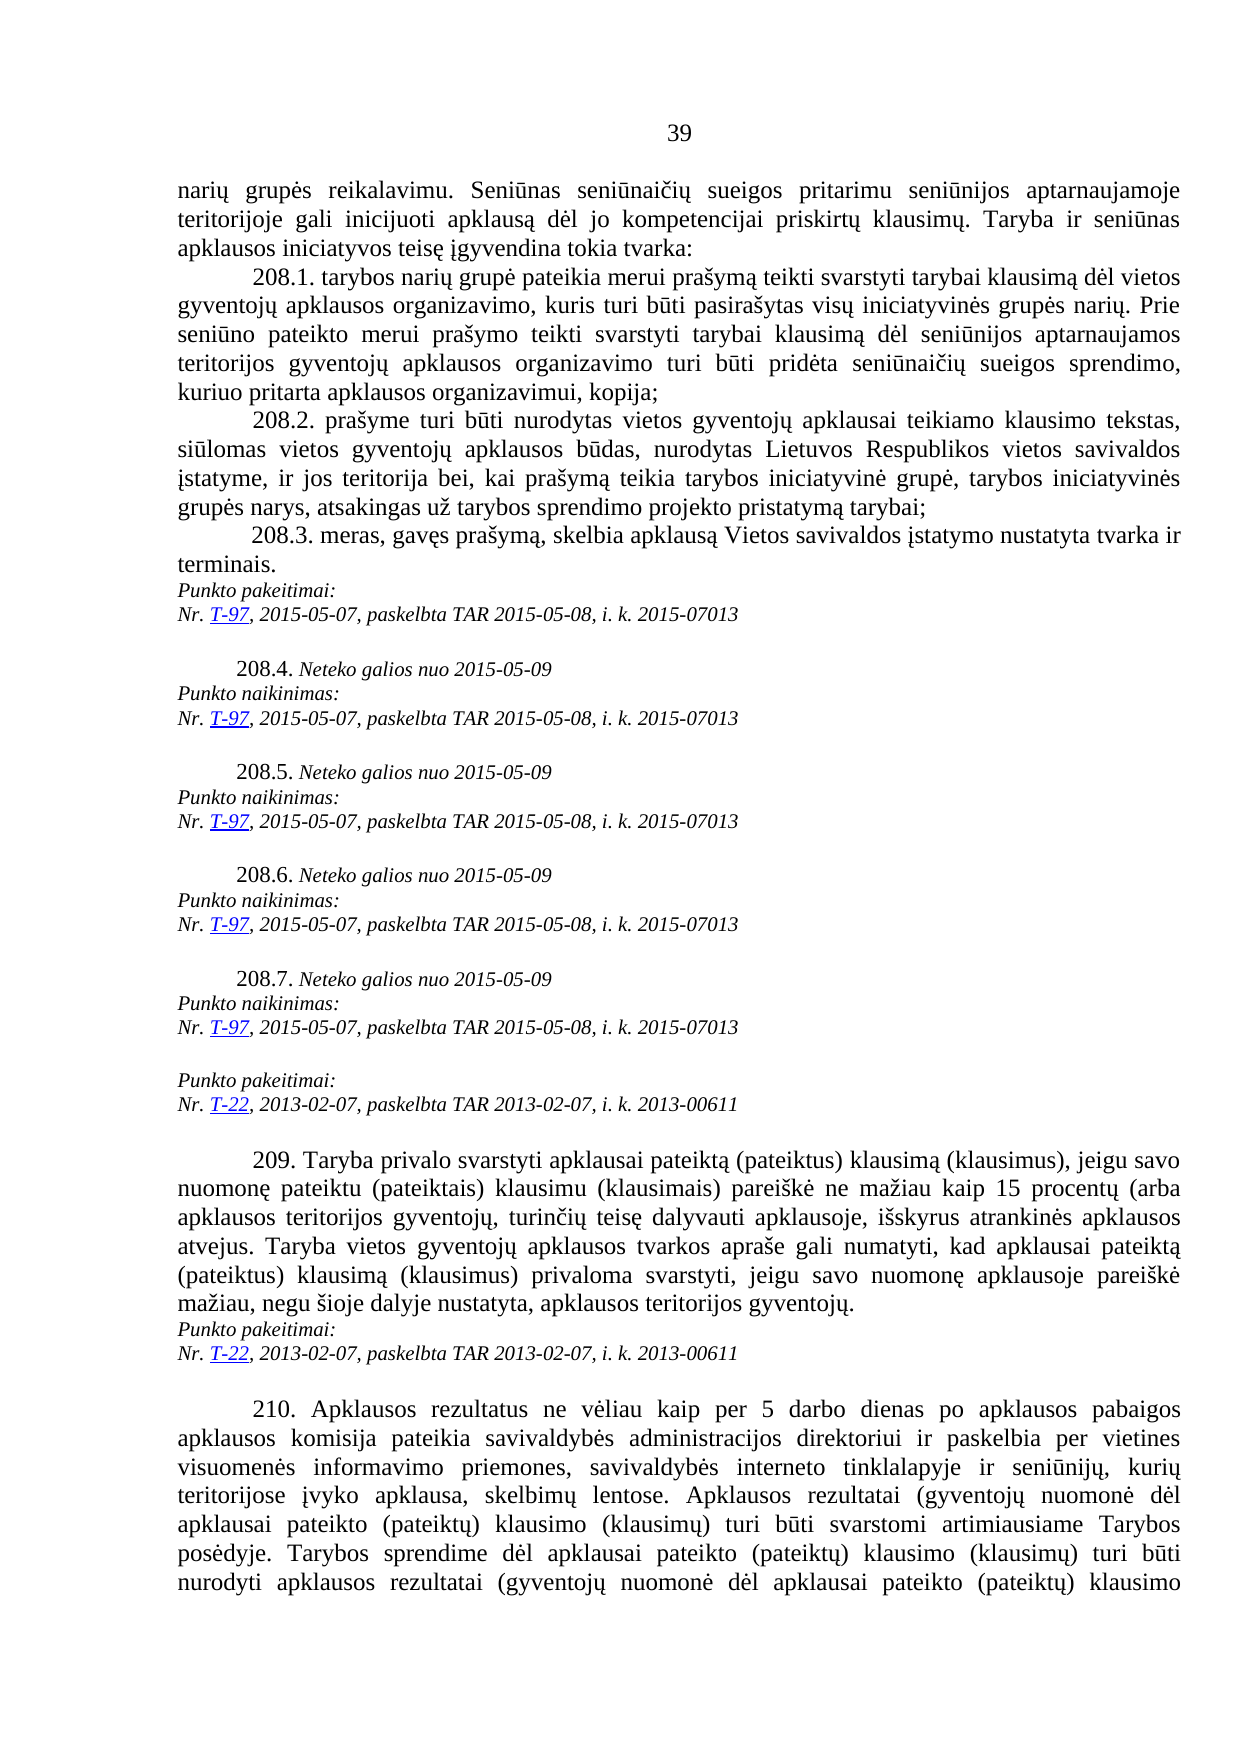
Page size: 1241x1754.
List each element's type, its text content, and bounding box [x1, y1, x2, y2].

text Punkto pakeitimai: [177, 578, 1181, 602]
text Punkto naikinimas: [177, 681, 1181, 705]
text Punkto naikinimas: [177, 888, 1181, 912]
text Nr. T-97, 2015-05-07, paskelbta TAR 2015-05-08, i. k. 2015-07013 [177, 809, 1181, 833]
text Nr. T-97, 2015-05-07, paskelbta TAR 2015-05-08, i. k. 2015-07013 [177, 1015, 1181, 1039]
text 208.3. meras, gavęs prašymą, skelbia apklausą Vietos savivaldos įstatymo nustatyta tvarka ir terminais. [177, 521, 1181, 578]
text 208.6. Neteko galios nuo 2015-05-09 [177, 861, 1181, 888]
text Punkto naikinimas: [177, 784, 1181, 809]
text 208.4. Neteko galios nuo 2015-05-09 [177, 655, 1181, 681]
text 208.7. Neteko galios nuo 2015-05-09 [177, 965, 1181, 991]
text Punkto pakeitimai: [177, 1317, 1181, 1341]
text Punkto pakeitimai: [177, 1068, 1181, 1092]
text Punkto naikinimas: [177, 991, 1181, 1015]
text Nr. T-97, 2015-05-07, paskelbta TAR 2015-05-08, i. k. 2015-07013 [177, 602, 1181, 626]
text 208.1. tarybos narių grupė pateikia merui prašymą teikti svarstyti tarybai klausimą dėl vietos gyventojų apklausos organizavimo, kuris turi būti pasirašytas visų iniciatyvinės grupės narių. Prie seniūno pateikto merui prašymo teikti svarstyti tarybai klausimą dėl seniūnijos aptarnaujamos teritorijos gyventojų apklausos organizavimo turi būti pridėta seniūnaičių sueigos sprendimo, kuriuo pritarta apklausos organizavimui, kopija; [177, 262, 1181, 406]
text 208.5. Neteko galios nuo 2015-05-09 [177, 758, 1181, 784]
text Nr. T-97, 2015-05-07, paskelbta TAR 2015-05-08, i. k. 2015-07013 [177, 912, 1181, 936]
text 210. Apklausos rezultatus ne vėliau kaip per 5 darbo dienas po apklausos pabaigos apklausos komisija pateikia savivaldybės administracijos direktoriui ir paskelbia per vietines visuomenės informavimo priemones, savivaldybės interneto tinklalapyje ir seniūnijų, kurių teritorijose įvyko apklausa, skelbimų lentose. Apklausos rezultatai (gyventojų nuomonė dėl apklausai pateikto (pateiktų) klausimo (klausimų) turi būti svarstomi artimiausiame Tarybos posėdyje. Tarybos sprendime dėl apklausai pateikto (pateiktų) klausimo (klausimų) turi būti nurodyti apklausos rezultatai (gyventojų nuomonė dėl apklausai pateikto (pateiktų) klausimo [177, 1394, 1181, 1595]
text 208.2. prašyme turi būti nurodytas vietos gyventojų apklausai teikiamo klausimo tekstas, siūlomas vietos gyventojų apklausos būdas, nurodytas Lietuvos Respublikos vietos savivaldos įstatyme, ir jos teritorija bei, kai prašymą teikia tarybos iniciatyvinė grupė, tarybos iniciatyvinės grupės narys, atsakingas už tarybos sprendimo projekto pristatymą tarybai; [177, 406, 1181, 521]
text Nr. T-97, 2015-05-07, paskelbta TAR 2015-05-08, i. k. 2015-07013 [177, 705, 1181, 729]
text Nr. T-22, 2013-02-07, paskelbta TAR 2013-02-07, i. k. 2013-00611 [177, 1092, 1181, 1116]
text narių grupės reikalavimu. Seniūnas seniūnaičių sueigos pritarimu seniūnijos aptarnaujamoje teritorijoje gali inicijuoti apklausą dėl jo kompetencijai priskirtų klausimų. Taryba ir seniūnas apklausos iniciatyvos teisę įgyvendina tokia tvarka: [177, 176, 1181, 262]
text Nr. T-22, 2013-02-07, paskelbta TAR 2013-02-07, i. k. 2013-00611 [177, 1341, 1181, 1365]
text 209. Taryba privalo svarstyti apklausai pateiktą (pateiktus) klausimą (klausimus), jeigu savo nuomonę pateiktu (pateiktais) klausimu (klausimais) pareiškė ne mažiau kaip 15 procentų (arba apklausos teritorijos gyventojų, turinčių teisę dalyvauti apklausoje, išskyrus atrankinės apklausos atvejus. Taryba vietos gyventojų apklausos tvarkos apraše gali numatyti, kad apklausai pateiktą (pateiktus) klausimą (klausimus) privaloma svarstyti, jeigu savo nuomonę apklausoje pareiškė mažiau, negu šioje dalyje nustatyta, apklausos teritorijos gyventojų. [177, 1145, 1181, 1317]
